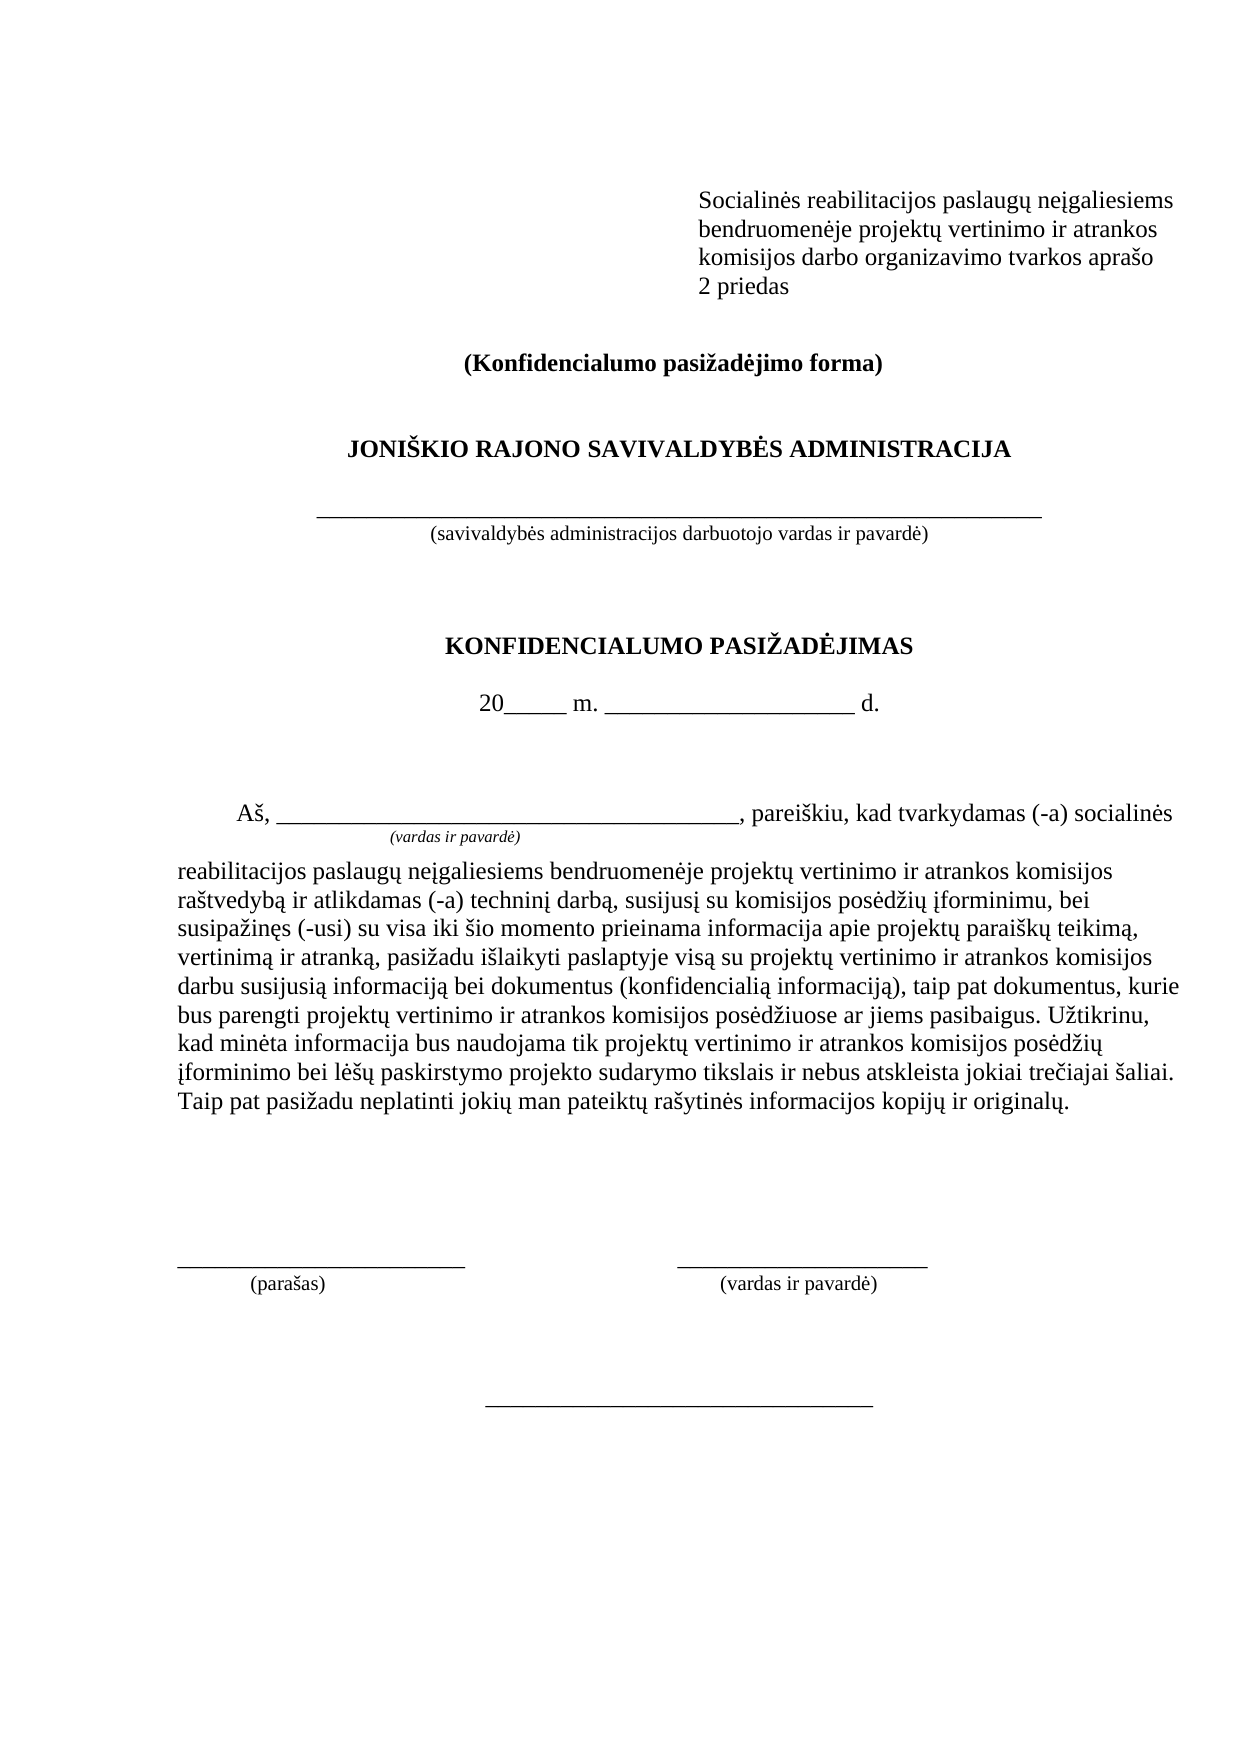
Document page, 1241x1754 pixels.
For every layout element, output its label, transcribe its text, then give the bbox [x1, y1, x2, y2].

text 20_____ m. ____________________ d. [177, 688, 1181, 717]
text (parašas) (vardas ir pavardė) [177, 1271, 1181, 1294]
text komisijos darbo organizavimo tvarkos aprašo [679, 242, 1181, 271]
text (vardas ir pavardė) [177, 827, 1181, 856]
text bendruomenėje projektų vertinimo ir atrankos [679, 214, 1181, 242]
text (Konfidencialumo pasižadėjimo forma) [177, 348, 1169, 377]
text _______________________ ____________________ [177, 1242, 1181, 1271]
text 2 priedas [679, 271, 1181, 300]
text Socialinės reabilitacijos paslaugų neįgaliesiems [679, 185, 1181, 214]
text (savivaldybės administracijos darbuotojo vardas ir pavardė) [177, 521, 1181, 544]
text konfIDENCIALUMO PASIŽADĖJIMAS [177, 631, 1181, 659]
text JONIŠKIO RAJONO SAVIVALDYBĖS ADMINISTRACIJA [177, 434, 1181, 463]
text __________________________________________________________ [177, 492, 1181, 521]
text _______________________________ [177, 1381, 1181, 1409]
text Aš, _____________________________________, pareiškiu, kad tvarkydamas (-a) socialinės [177, 798, 1181, 827]
text reabilitacijos paslaugų neįgaliesiems bendruomenėje projektų vertinimo ir atrankos komisijos raštvedybą ir atlikdamas (-a) techninį darbą, susijusį su komisijos posėdžių įforminimu, bei susipažinęs (-usi) su visa iki šio momento prieinama informacija apie projektų paraiškų teikimą, vertinimą ir atranką, pasižadu išlaikyti paslaptyje visą su projektų vertinimo ir atrankos komisijos darbu susijusią informaciją bei dokumentus (konfidencialią informaciją), taip pat dokumentus, kurie bus parengti projektų vertinimo ir atrankos komisijos posėdžiuose ar jiems pasibaigus. Užtikrinu, kad minėta informacija bus naudojama tik projektų vertinimo ir atrankos komisijos posėdžių įforminimo bei lėšų paskirstymo projekto sudarymo tikslais ir nebus atskleista jokiai trečiajai šaliai. Taip pat pasižadu neplatinti jokių man pateiktų rašytinės informacijos kopijų ir originalų. [177, 856, 1181, 1115]
